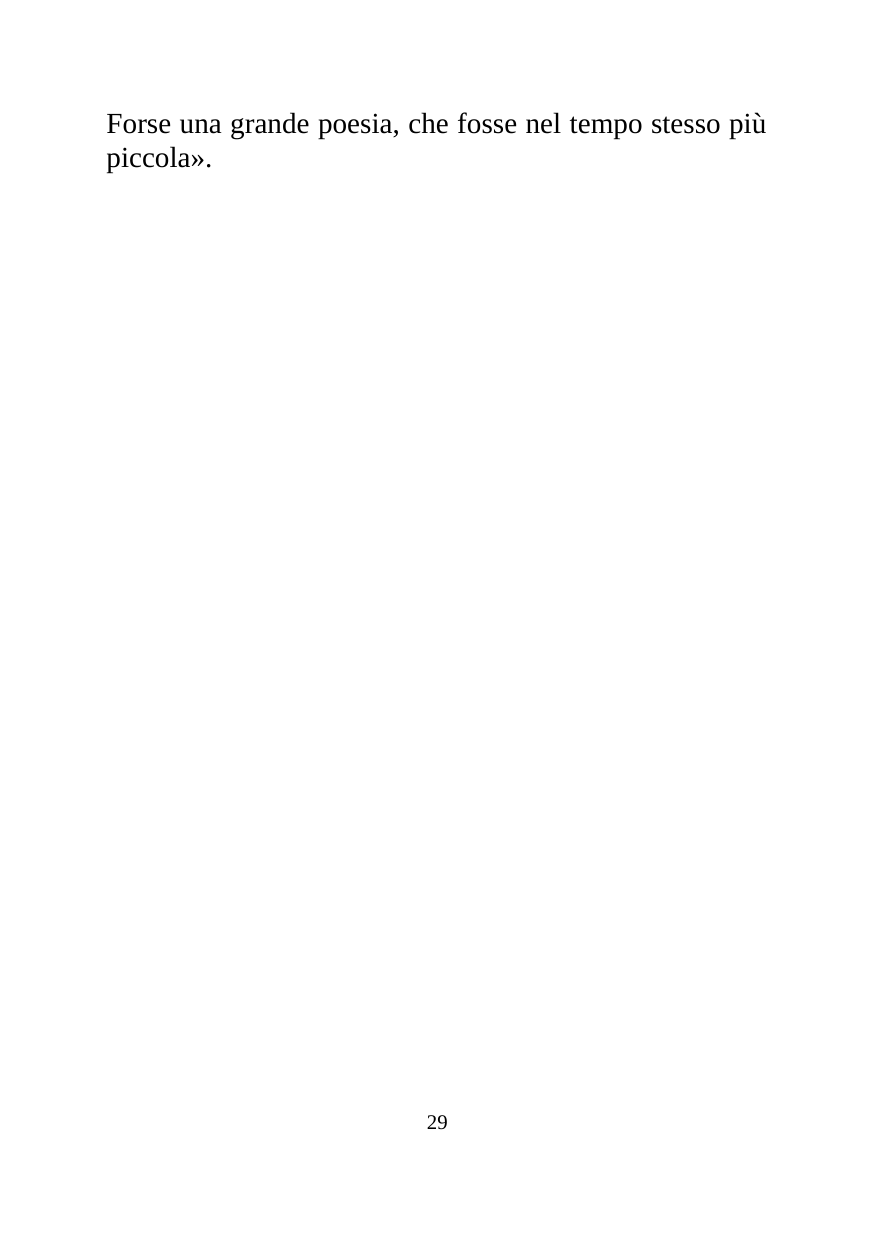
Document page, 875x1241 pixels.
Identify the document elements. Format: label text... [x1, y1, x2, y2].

text Forse una grande poesia, che fosse nel tempo stesso più piccola». [106, 106, 768, 173]
